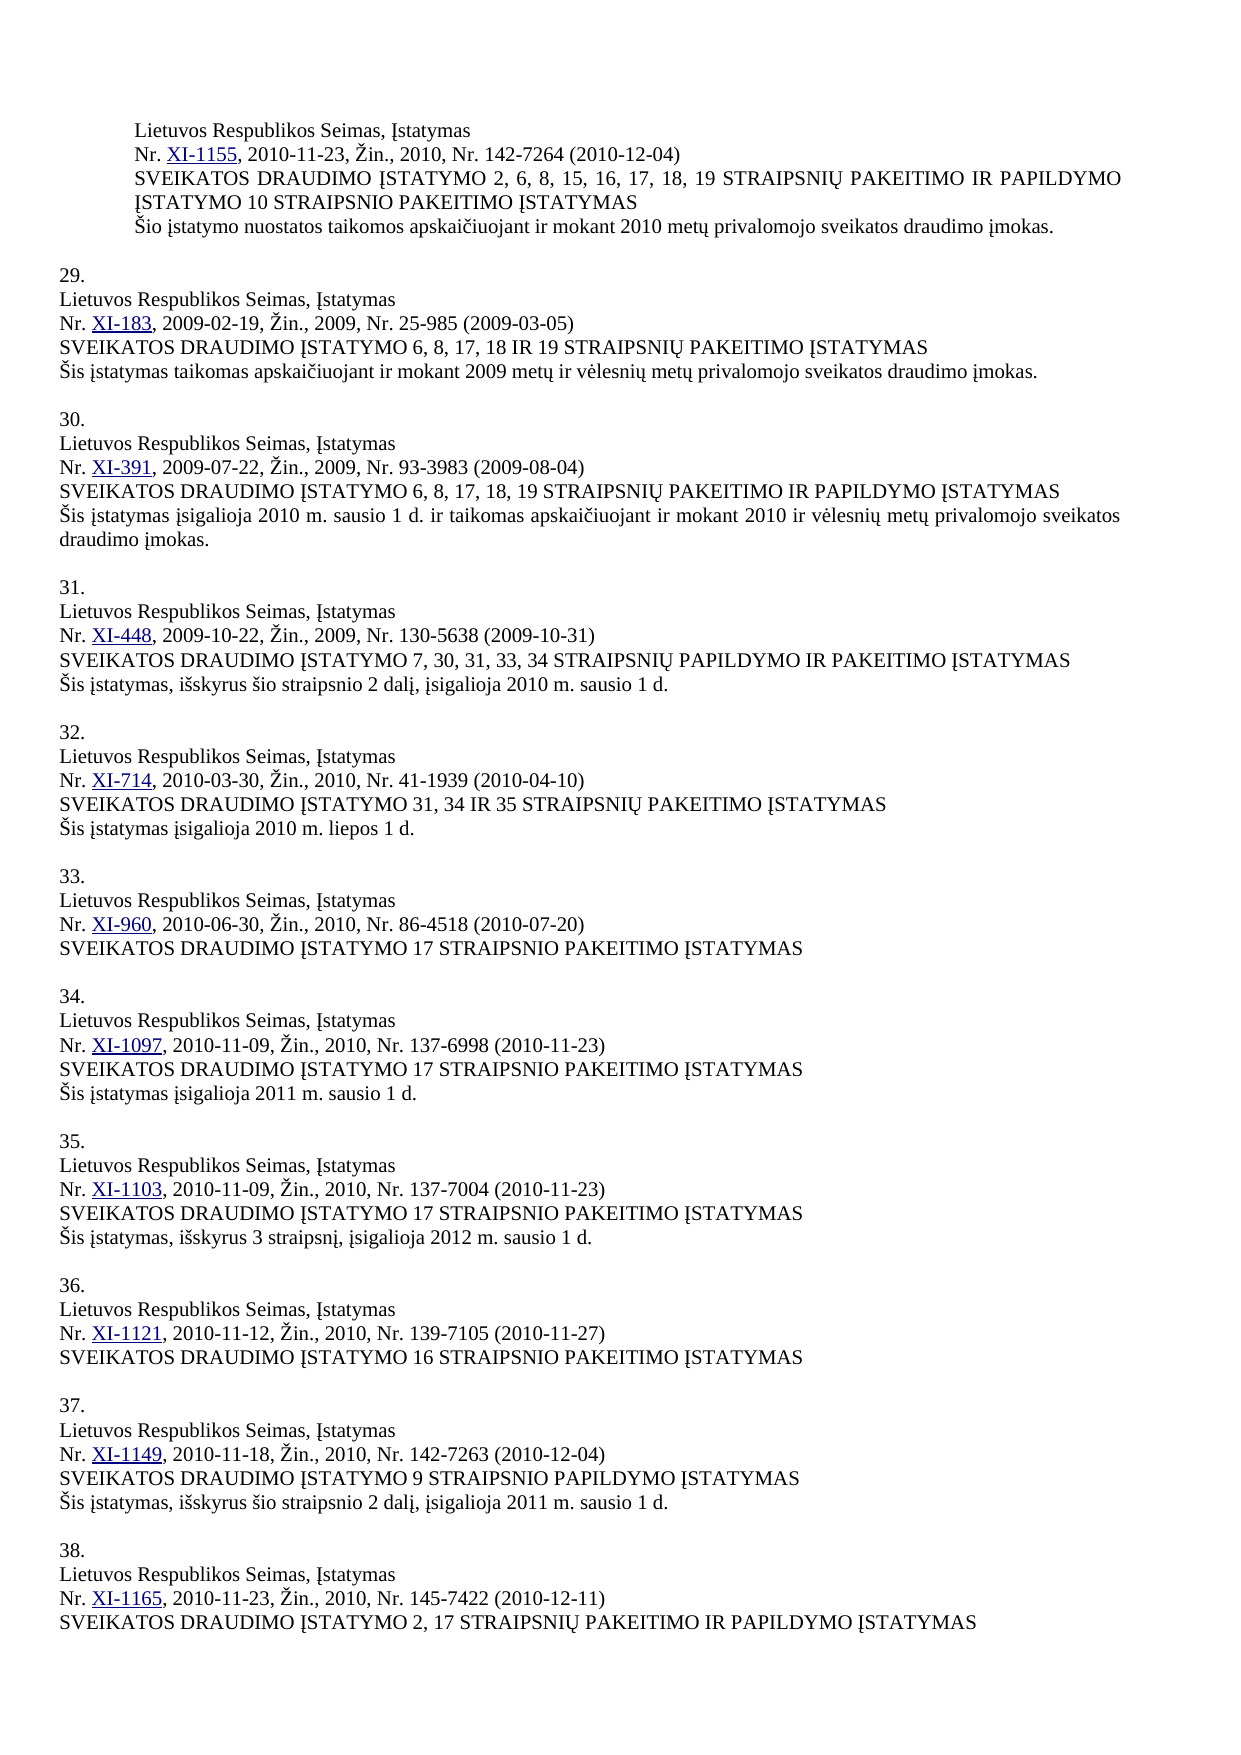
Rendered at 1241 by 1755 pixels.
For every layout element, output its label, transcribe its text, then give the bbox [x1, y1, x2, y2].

text 37. [59, 1393, 1122, 1417]
text 32. [59, 720, 1122, 744]
subtitle SVEIKATOS DRAUDIMO ĮSTATYMO 17 STRAIPSNIO PAKEITIMO ĮSTATYMAS [59, 1057, 1122, 1081]
text 30. [59, 407, 1122, 431]
text Šis įstatymas taikomas apskaičiuojant ir mokant 2009 metų ir vėlesnių metų privalomojo sveikatos draudimo įmokas. [59, 359, 1122, 383]
text Lietuvos Respublikos Seimas, Įstatymas [59, 599, 1122, 623]
text SVEIKATOS DRAUDIMO ĮSTATYMO 6, 8, 17, 18, 19 STRAIPSNIŲ PAKEITIMO IR PAPILDYMO ĮSTATYMAS [59, 479, 1122, 503]
text 29. [59, 262, 1122, 287]
text Nr. XI-1097, 2010-11-09, Žin., 2010, Nr. 137-6998 (2010-11-23) [59, 1032, 1122, 1057]
text Nr. XI-960, 2010-06-30, Žin., 2010, Nr. 86-4518 (2010-07-20) [59, 912, 1122, 936]
subtitle SVEIKATOS DRAUDIMO ĮSTATYMO 16 STRAIPSNIO PAKEITIMO ĮSTATYMAS [59, 1345, 1122, 1369]
text Šis įstatymas, išskyrus šio straipsnio 2 dalį, įsigalioja 2010 m. sausio 1 d. [59, 672, 1122, 696]
text Lietuvos Respublikos Seimas, Įstatymas [59, 431, 1122, 455]
text Lietuvos Respublikos Seimas, Įstatymas [59, 888, 1122, 912]
text Nr. XI-1155, 2010-11-23, Žin., 2010, Nr. 142-7264 (2010-12-04) [59, 142, 1122, 166]
text 31. [59, 575, 1122, 599]
subtitle Šis įstatymas įsigalioja 2010 m. liepos 1 d. [59, 816, 1122, 840]
text Šio įstatymo nuostatos taikomos apskaičiuojant ir mokant 2010 metų privalomojo sveikatos draudimo įmokas. [134, 214, 1122, 238]
text 35. [59, 1129, 1122, 1153]
text Lietuvos Respublikos Seimas, Įstatymas [59, 1297, 1122, 1321]
text 36. [59, 1273, 1122, 1297]
subtitle SVEIKATOS DRAUDIMO ĮSTATYMO 31, 34 IR 35 STRAIPSNIŲ PAKEITIMO ĮSTATYMAS [59, 792, 1122, 816]
text Lietuvos Respublikos Seimas, Įstatymas [59, 744, 1122, 768]
subtitle Lietuvos Respublikos Seimas, Įstatymas [59, 118, 1122, 142]
subtitle SVEIKATOS DRAUDIMO ĮSTATYMO 6, 8, 17, 18 IR 19 STRAIPSNIŲ PAKEITIMO ĮSTATYMAS [59, 335, 1122, 359]
text 34. [59, 984, 1122, 1008]
text Nr. XI-448, 2009-10-22, Žin., 2009, Nr. 130-5638 (2009-10-31) [59, 623, 1122, 647]
text SVEIKATOS DRAUDIMO ĮSTATYMO 2, 6, 8, 15, 16, 17, 18, 19 STRAIPSNIŲ PAKEITIMO IR PAPILDYMO ĮSTATYMO 10 STRAIPSNIO PAKEITIMO ĮSTATYMAS [134, 166, 1122, 214]
text 33. [59, 864, 1122, 888]
subtitle SVEIKATOS DRAUDIMO ĮSTATYMO 9 STRAIPSNIO PAPILDYMO ĮSTATYMAS [59, 1466, 1122, 1490]
text SVEIKATOS DRAUDIMO ĮSTATYMO 7, 30, 31, 33, 34 STRAIPSNIŲ PAPILDYMO IR PAKEITIMO ĮSTATYMAS [59, 647, 1122, 672]
text Nr. XI-1121, 2010-11-12, Žin., 2010, Nr. 139-7105 (2010-11-27) [59, 1321, 1122, 1345]
text Nr. XI-1165, 2010-11-23, Žin., 2010, Nr. 145-7422 (2010-12-11) [59, 1586, 1122, 1610]
text Lietuvos Respublikos Seimas, Įstatymas [59, 287, 1122, 311]
text Lietuvos Respublikos Seimas, Įstatymas [59, 1008, 1122, 1032]
text SVEIKATOS DRAUDIMO ĮSTATYMO 2, 17 STRAIPSNIŲ PAKEITIMO IR PAPILDYMO ĮSTATYMAS [59, 1610, 1122, 1634]
subtitle SVEIKATOS DRAUDIMO ĮSTATYMO 17 STRAIPSNIO PAKEITIMO ĮSTATYMAS [59, 1201, 1122, 1225]
subtitle Lietuvos Respublikos Seimas, Įstatymas [59, 1417, 1122, 1442]
text Nr. XI-714, 2010-03-30, Žin., 2010, Nr. 41-1939 (2010-04-10) [59, 768, 1122, 792]
subtitle Šis įstatymas, išskyrus 3 straipsnį, įsigalioja 2012 m. sausio 1 d. [59, 1225, 1122, 1249]
text Šis įstatymas įsigalioja 2010 m. sausio 1 d. ir taikomas apskaičiuojant ir mokant 2010 ir vėlesnių metų privalomojo sveikatos draudimo įmokas. [59, 503, 1122, 551]
text Šis įstatymas, išskyrus šio straipsnio 2 dalį, įsigalioja 2011 m. sausio 1 d. [59, 1490, 1122, 1514]
text Nr. XI-183, 2009-02-19, Žin., 2009, Nr. 25-985 (2009-03-05) [59, 311, 1122, 335]
text 38. [59, 1538, 1122, 1562]
subtitle SVEIKATOS DRAUDIMO ĮSTATYMO 17 STRAIPSNIO PAKEITIMO ĮSTATYMAS [59, 936, 1122, 960]
text Lietuvos Respublikos Seimas, Įstatymas [59, 1562, 1122, 1586]
subtitle Šis įstatymas įsigalioja 2011 m. sausio 1 d. [59, 1081, 1122, 1105]
text Lietuvos Respublikos Seimas, Įstatymas [59, 1153, 1122, 1177]
text Nr. XI-1103, 2010-11-09, Žin., 2010, Nr. 137-7004 (2010-11-23) [59, 1177, 1122, 1201]
text Nr. XI-1149, 2010-11-18, Žin., 2010, Nr. 142-7263 (2010-12-04) [59, 1442, 1122, 1466]
text Nr. XI-391, 2009-07-22, Žin., 2009, Nr. 93-3983 (2009-08-04) [59, 455, 1122, 479]
